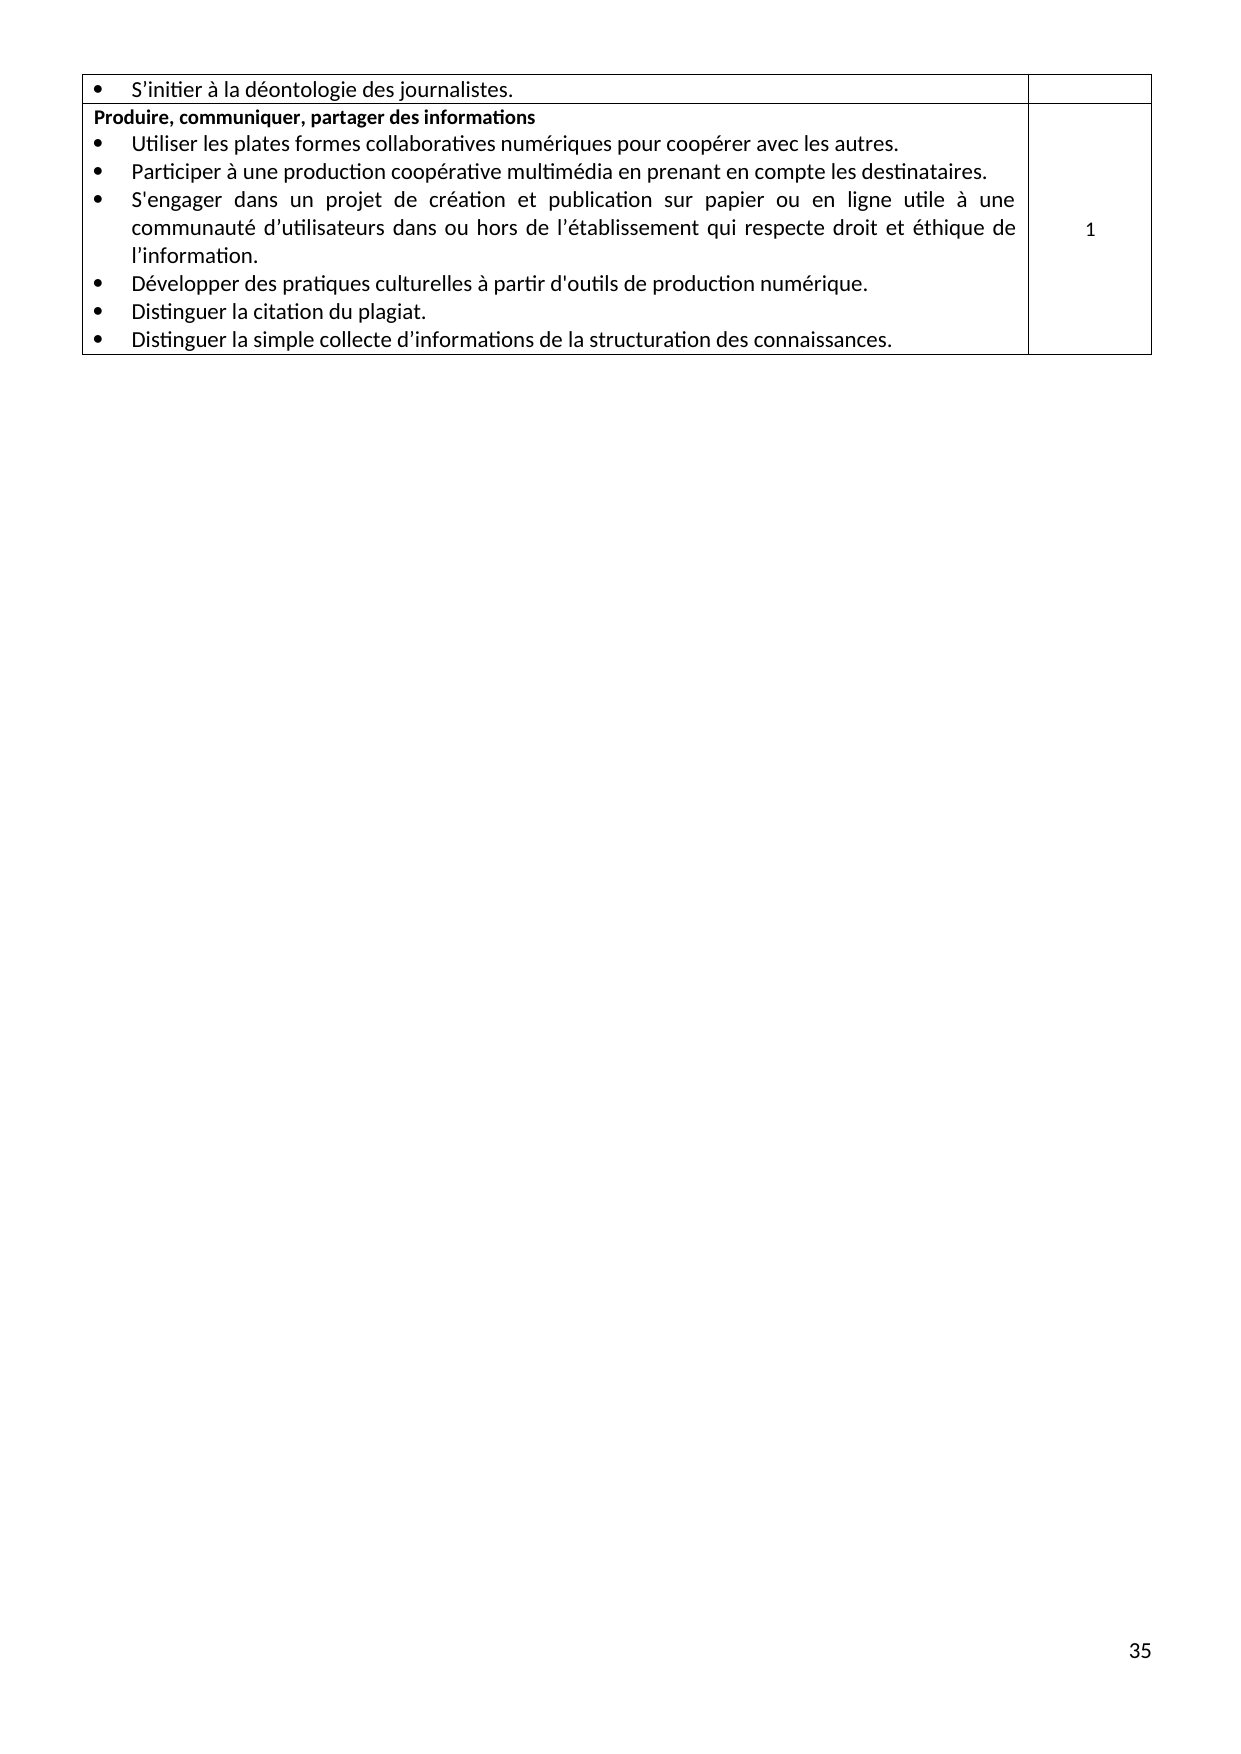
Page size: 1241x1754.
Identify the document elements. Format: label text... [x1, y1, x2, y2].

table_cell 1 [1029, 104, 1151, 353]
table_cell [1029, 75, 1151, 103]
table_cell Utiliser les médias de manière responsable Comprendre ce que sont l’identité et la trace numériques. Se familiariser avec les notions d’espace privé et d’espace public. Pouvoir se référer aux règles de base du droit d'expression et de publication en particulier sur les réseaux. Se questionner sur les enjeux démocratiques liés à la production participative d’informations et à l’information journalistique. S’initier à la déontologie des journalistes. [83, 75, 1028, 103]
table_cell Produire, communiquer, partager des informations Utiliser les plates formes collaboratives numériques pour coopérer avec les autres. Participer à une production coopérative multimédia en prenant en compte les destinataires. S'engager dans un projet de création et publication sur papier ou en ligne utile à une communauté d’utilisateurs dans ou hors de l’établissement qui respecte droit et éthique de l’information. Développer des pratiques culturelles à partir d'outils de production numérique. Distinguer la citation du plagiat. Distinguer la simple collecte d’informations de la structuration des connaissances. [83, 104, 1028, 353]
